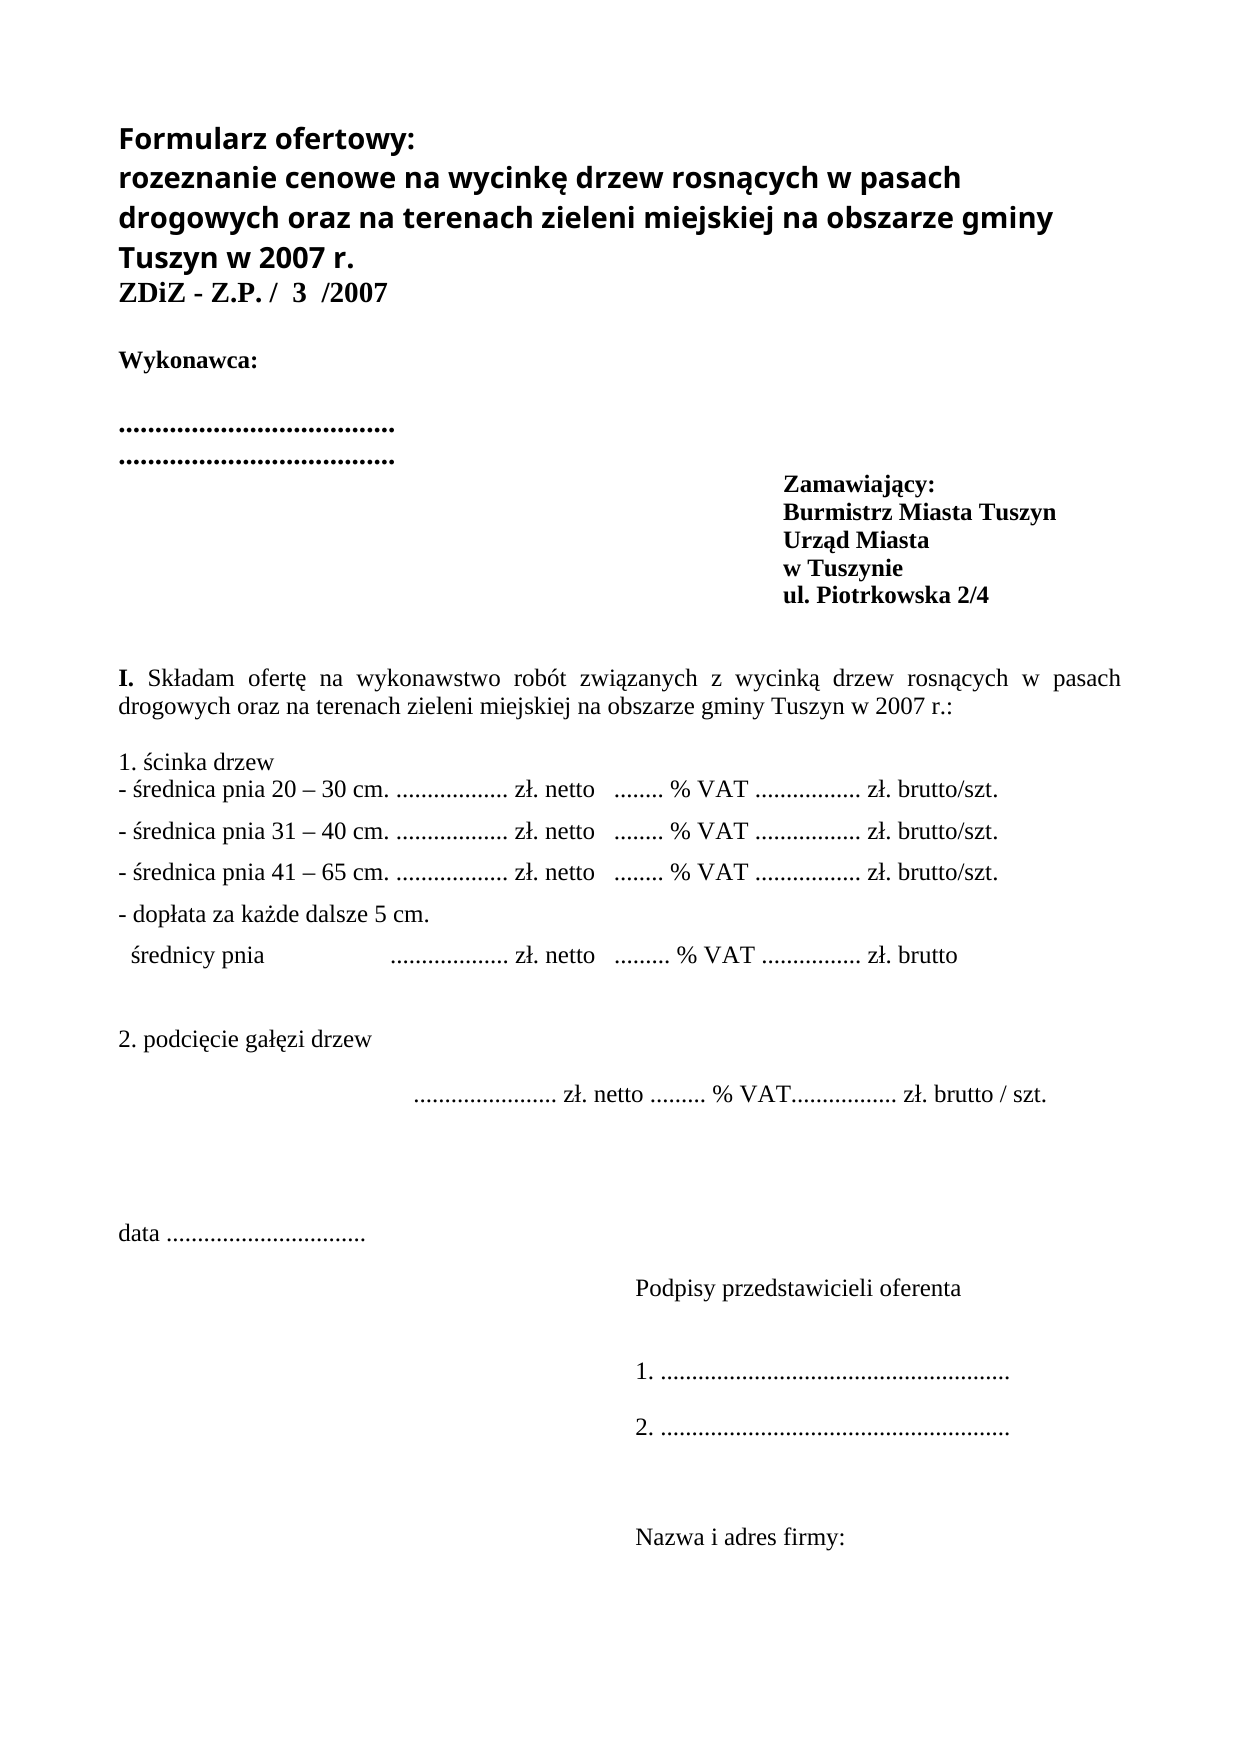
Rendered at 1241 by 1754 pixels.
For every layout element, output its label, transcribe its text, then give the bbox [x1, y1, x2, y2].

text - dopłata za każde dalsze 5 cm. [118, 900, 1122, 928]
text ...................................... [118, 406, 1122, 438]
text Wykonawca: [118, 346, 1122, 374]
text Urząd Miasta [118, 526, 1122, 554]
text Zamawiający: [709, 471, 1122, 498]
text Burmistrz Miasta Tuszyn [709, 498, 1122, 526]
text Formularz ofertowy: [118, 118, 1122, 158]
text 1. ścinka drzew [118, 748, 1122, 775]
text Nazwa i adres firmy: [118, 1523, 1122, 1551]
text rozeznanie cenowe na wycinkę drzew rosnących w pasach drogowych oraz na terenach zieleni miejskiej na obszarze gminy Tuszyn w 2007 r. [118, 158, 1122, 277]
text 1. ........................................................ [118, 1357, 1122, 1385]
text ZDiZ - Z.P. / 3 /2007 [118, 277, 1122, 309]
text 2. podcięcie gałęzi drzew [118, 1025, 1122, 1052]
text ...................................... [118, 438, 1122, 471]
text ....................... zł. netto ......... % VAT................. zł. brutto / szt. [413, 1080, 1122, 1108]
text Podpisy przedstawicieli oferenta [118, 1274, 1122, 1302]
text - średnica pnia 41 – 65 cm. .................. zł. netto ........ % VAT ................. zł. brutto/szt. [118, 858, 1122, 886]
text I. Składam ofertę na wykonawstwo robót związanych z wycinką drzew rosnących w pasach drogowych oraz na terenach zieleni miejskiej na obszarze gminy Tuszyn w 2007 r.: [118, 664, 1122, 720]
text ul. Piotrkowska 2/4 [118, 581, 1122, 609]
text - średnica pnia 31 – 40 cm. .................. zł. netto ........ % VAT ................. zł. brutto/szt. [118, 817, 1122, 845]
text - średnica pnia 20 – 30 cm. .................. zł. netto ........ % VAT ................. zł. brutto/szt. [118, 775, 1122, 803]
text 2. ........................................................ [118, 1413, 1122, 1440]
text w Tuszynie [118, 554, 1122, 581]
text średnicy pnia ................... zł. netto ......... % VAT ................ zł. brutto [118, 942, 1122, 969]
text data ................................ [118, 1219, 1122, 1246]
